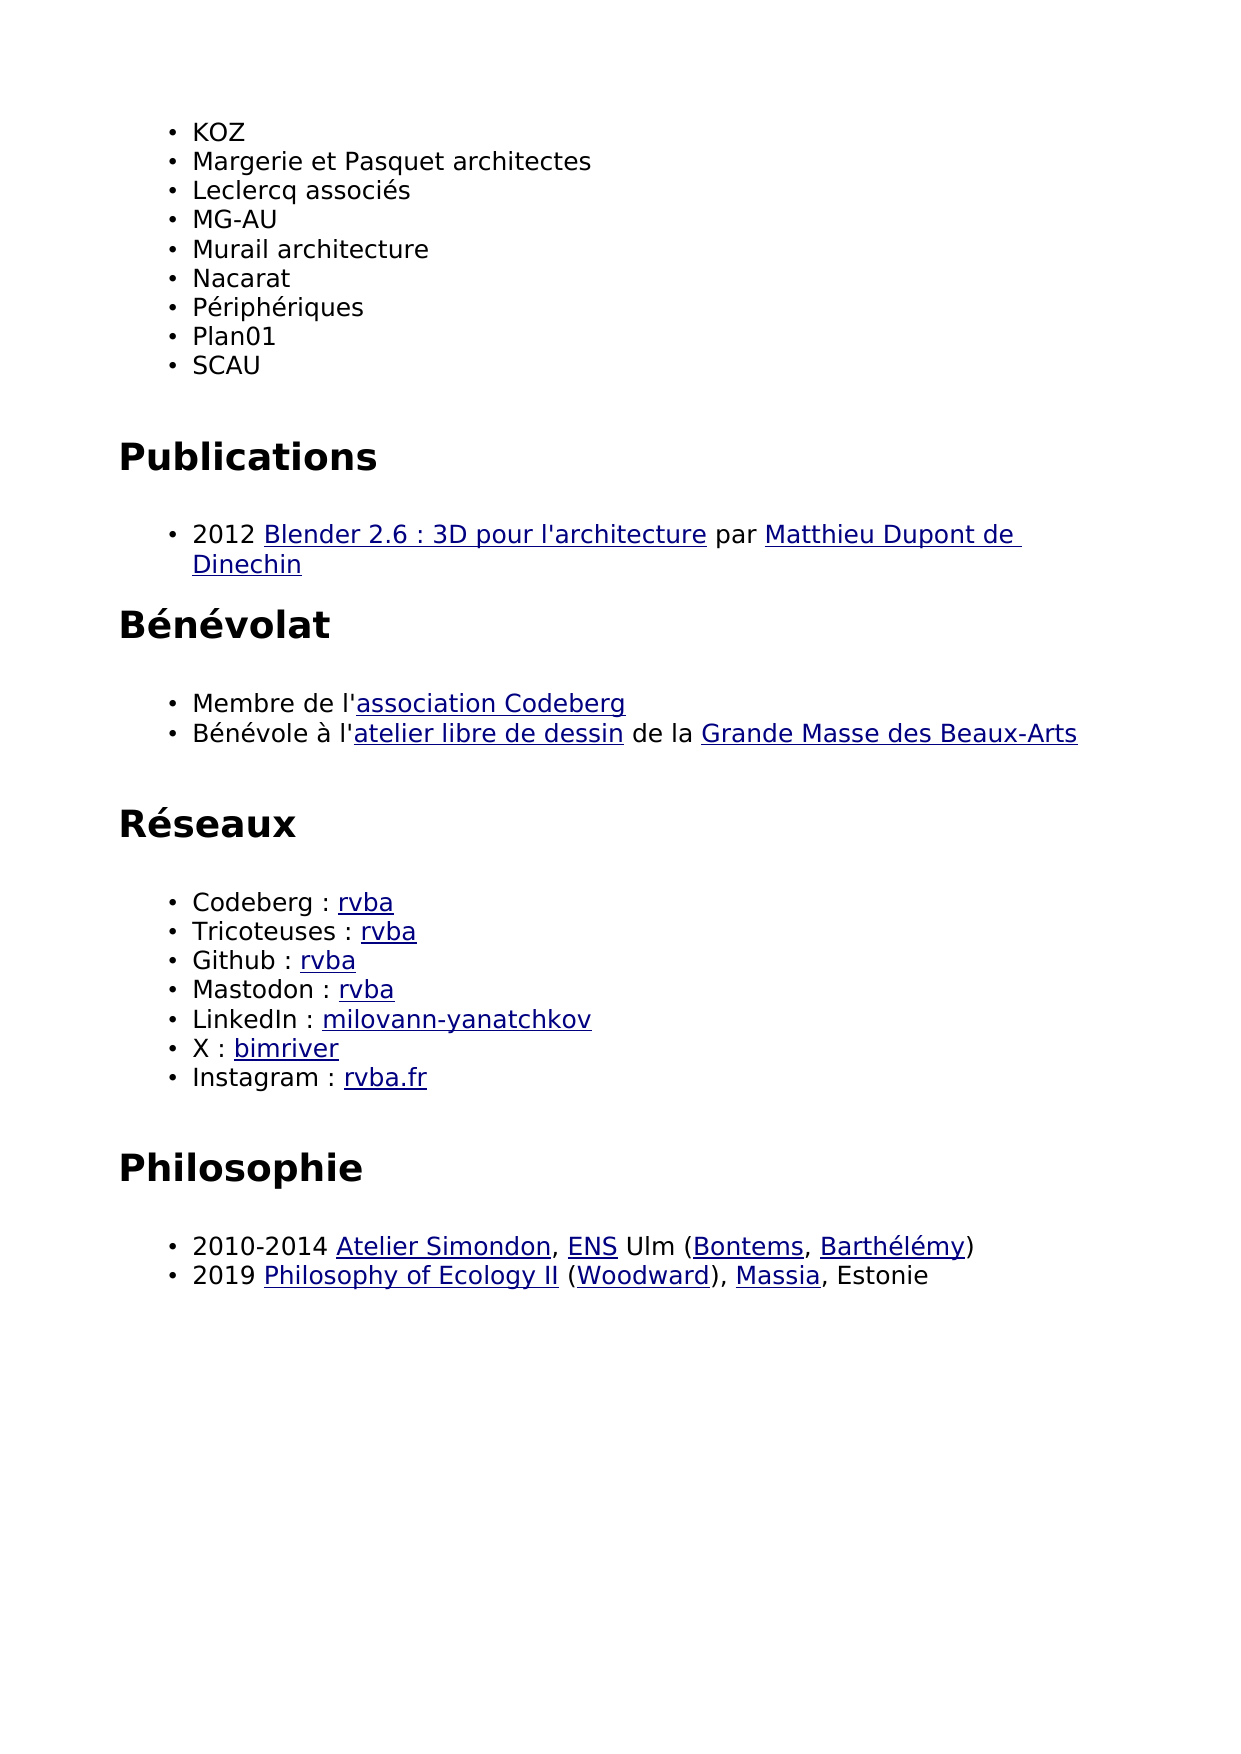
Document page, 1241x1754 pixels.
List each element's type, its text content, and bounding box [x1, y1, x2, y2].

subtitle Philosophie [118, 1147, 1122, 1190]
list LinkedIn : milovann-yanatchkov [177, 1005, 1122, 1034]
list Mastodon : rvba [177, 976, 1122, 1005]
list Github : rvba [177, 946, 1122, 976]
list Périphériques [177, 293, 1122, 322]
list Leclercq associés [177, 176, 1122, 206]
list Plan01 [177, 322, 1122, 351]
list Membre de l'association Codeberg [177, 690, 1122, 719]
list Codeberg : rvba [177, 888, 1122, 917]
list Margerie et Pasquet architectes [177, 147, 1122, 176]
subtitle Bénévolat [118, 604, 1122, 648]
subtitle Réseaux [118, 802, 1122, 846]
list Bénévole à l'atelier libre de dessin de la Grande Masse des Beaux-Arts [177, 719, 1122, 748]
list Instagram : rvba.fr [177, 1063, 1122, 1092]
list 2012 Blender 2.6 : 3D pour l'architecture par Matthieu Dupont de Dinechin [177, 521, 1122, 579]
list 2010-2014 Atelier Simondon, ENS Ulm (Bontems, Barthélémy) [177, 1232, 1122, 1262]
subtitle Publications [118, 435, 1122, 479]
list MG-AU [177, 206, 1122, 235]
list KOZ [177, 118, 1122, 147]
list SCAU [177, 351, 1122, 381]
list Nacarat [177, 264, 1122, 293]
list 2019 Philosophy of Ecology II (Woodward), Massia, Estonie [177, 1262, 1122, 1291]
list X : bimriver [177, 1034, 1122, 1063]
list Tricoteuses : rvba [177, 917, 1122, 946]
list Murail architecture [177, 235, 1122, 264]
